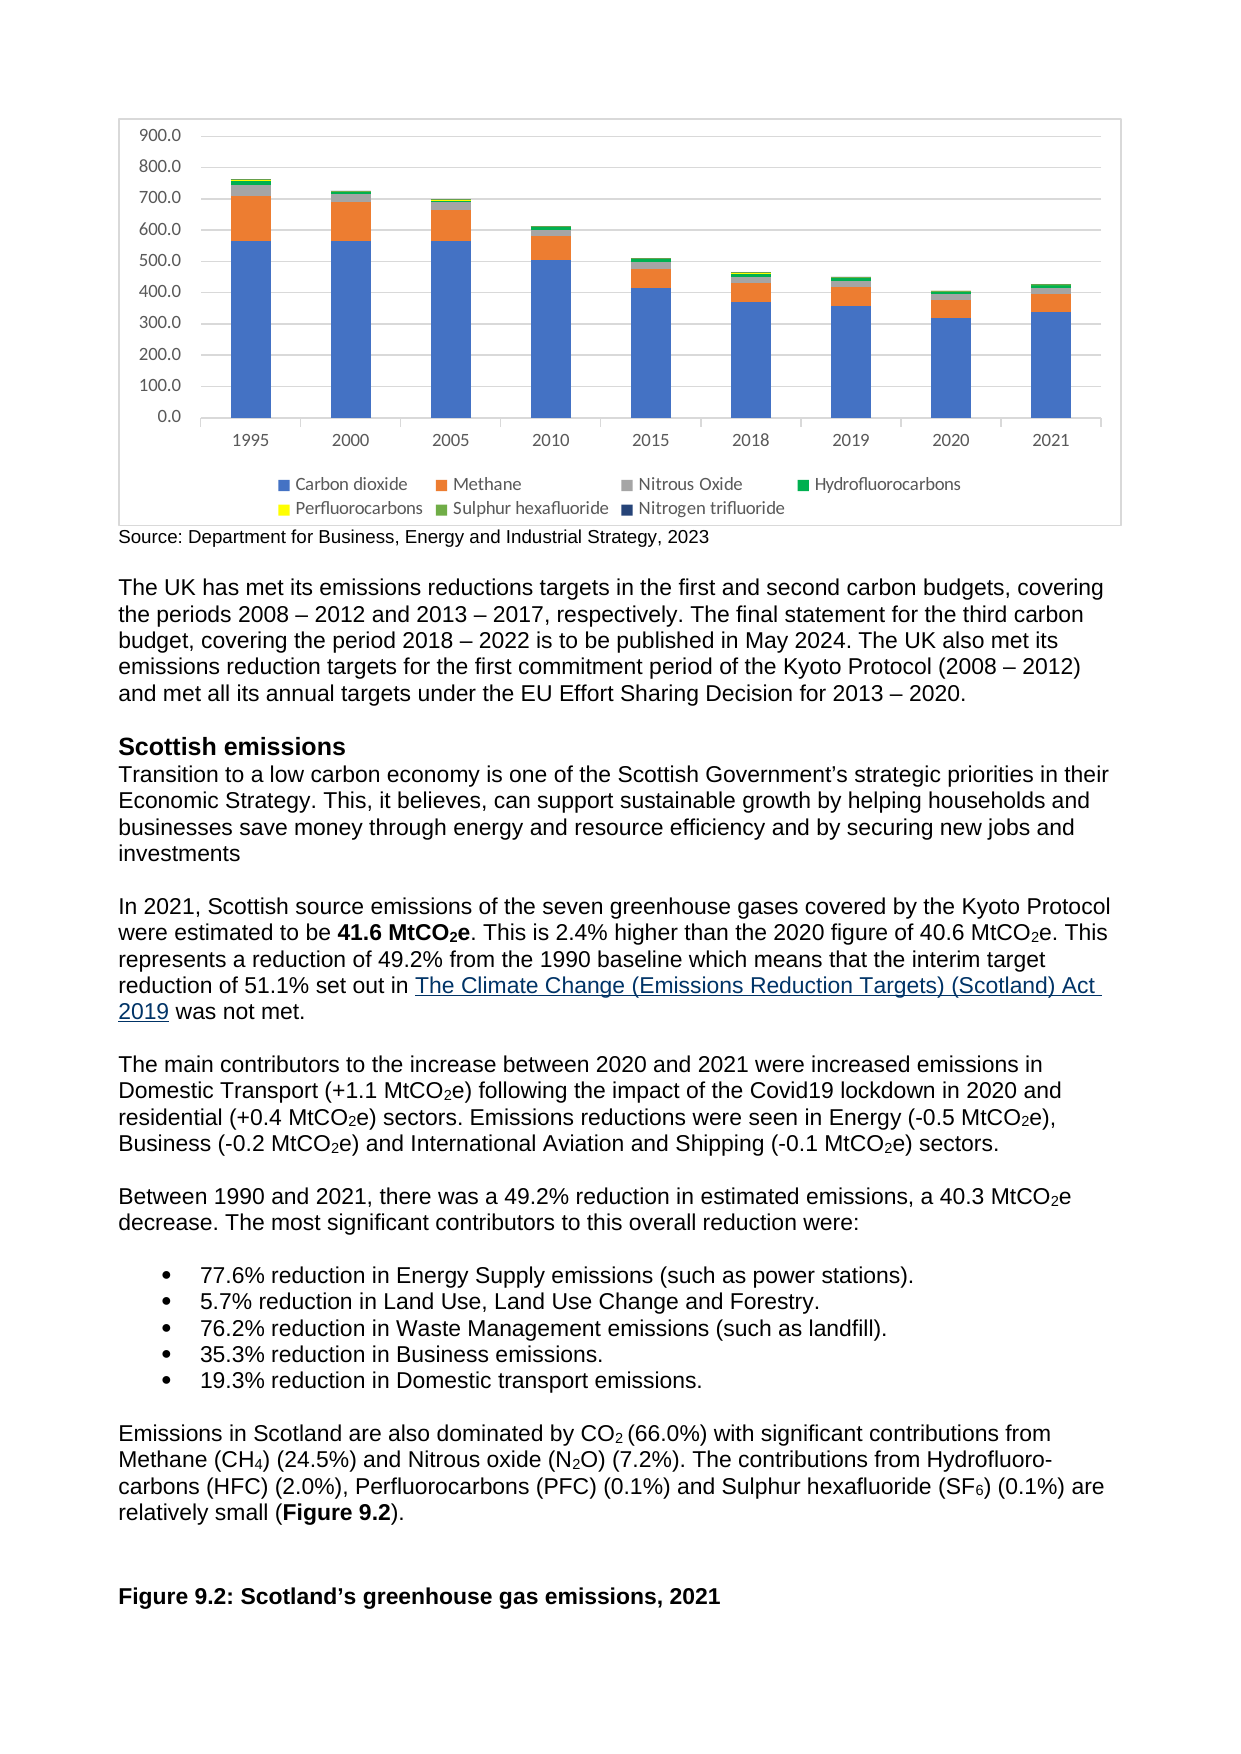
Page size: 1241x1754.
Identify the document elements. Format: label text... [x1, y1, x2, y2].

text Between 1990 and 2021, there was a 49.2% reduction in estimated emissions, a 40.3 MtCO2e decrease. The most significant contributors to this overall reduction were: [118, 1183, 1122, 1236]
text In 2021, Scottish source emissions of the seven greenhouse gases covered by the Kyoto Protocol were estimated to be 41.6 MtCO2e. This is 2.4% higher than the 2020 figure of 40.6 MtCO2e. This represents a reduction of 49.2% from the 1990 baseline which means that the interim target reduction of 51.1% set out in The Climate Change (Emissions Reduction Targets) (Scotland) Act 2019 was not met. [118, 893, 1122, 1025]
list 35.3% reduction in Business emissions. [162, 1341, 1122, 1367]
list 5.7% reduction in Land Use, Land Use Change and Forestry. [162, 1288, 1122, 1314]
text The main contributors to the increase between 2020 and 2021 were increased emissions in Domestic Transport (+1.1 MtCO2e) following the impact of the Covid19 lockdown in 2020 and residential (+0.4 MtCO2e) sectors. Emissions reductions were seen in Energy (-0.5 MtCO2e), Business (-0.2 MtCO2e) and International Aviation and Shipping (-0.1 MtCO2e) sectors. [118, 1051, 1122, 1156]
text Scottish emissions [118, 732, 1122, 761]
text Transition to a low carbon economy is one of the Scottish Government’s strategic priorities in their Economic Strategy. This, it believes, can support sustainable growth by helping households and businesses save money through energy and resource efficiency and by securing new jobs and investments [118, 761, 1122, 867]
text Figure 9.2: Scotland’s greenhouse gas emissions, 2021 [118, 1583, 1122, 1609]
list 19.3% reduction in Domestic transport emissions. [162, 1367, 1122, 1394]
text Emissions in Scotland are also dominated by CO2 (66.0%) with significant contributions from Methane (CH4) (24.5%) and Nitrous oxide (N2O) (7.2%). The contributions from Hydrofluoro-carbons (HFC) (2.0%), Perfluorocarbons (PFC) (0.1%) and Sulphur hexafluoride (SF6) (0.1%) are relatively small (Figure 9.2). [118, 1420, 1122, 1525]
text The UK has met its emissions reductions targets in the first and second carbon budgets, covering the periods 2008 – 2012 and 2013 – 2017, respectively. The final statement for the third carbon budget, covering the period 2018 – 2022 is to be published in May 2024. The UK also met its emissions reduction targets for the first commitment period of the Kyoto Protocol (2008 – 2012) and met all its annual targets under the EU Effort Sharing Decision for 2013 – 2020. [118, 574, 1122, 706]
list 76.2% reduction in Waste Management emissions (such as landfill). [162, 1314, 1122, 1341]
list 77.6% reduction in Energy Supply emissions (such as power stations). [162, 1262, 1122, 1288]
text Source: Department for Business, Energy and Industrial Strategy, 2023 [118, 526, 1122, 548]
